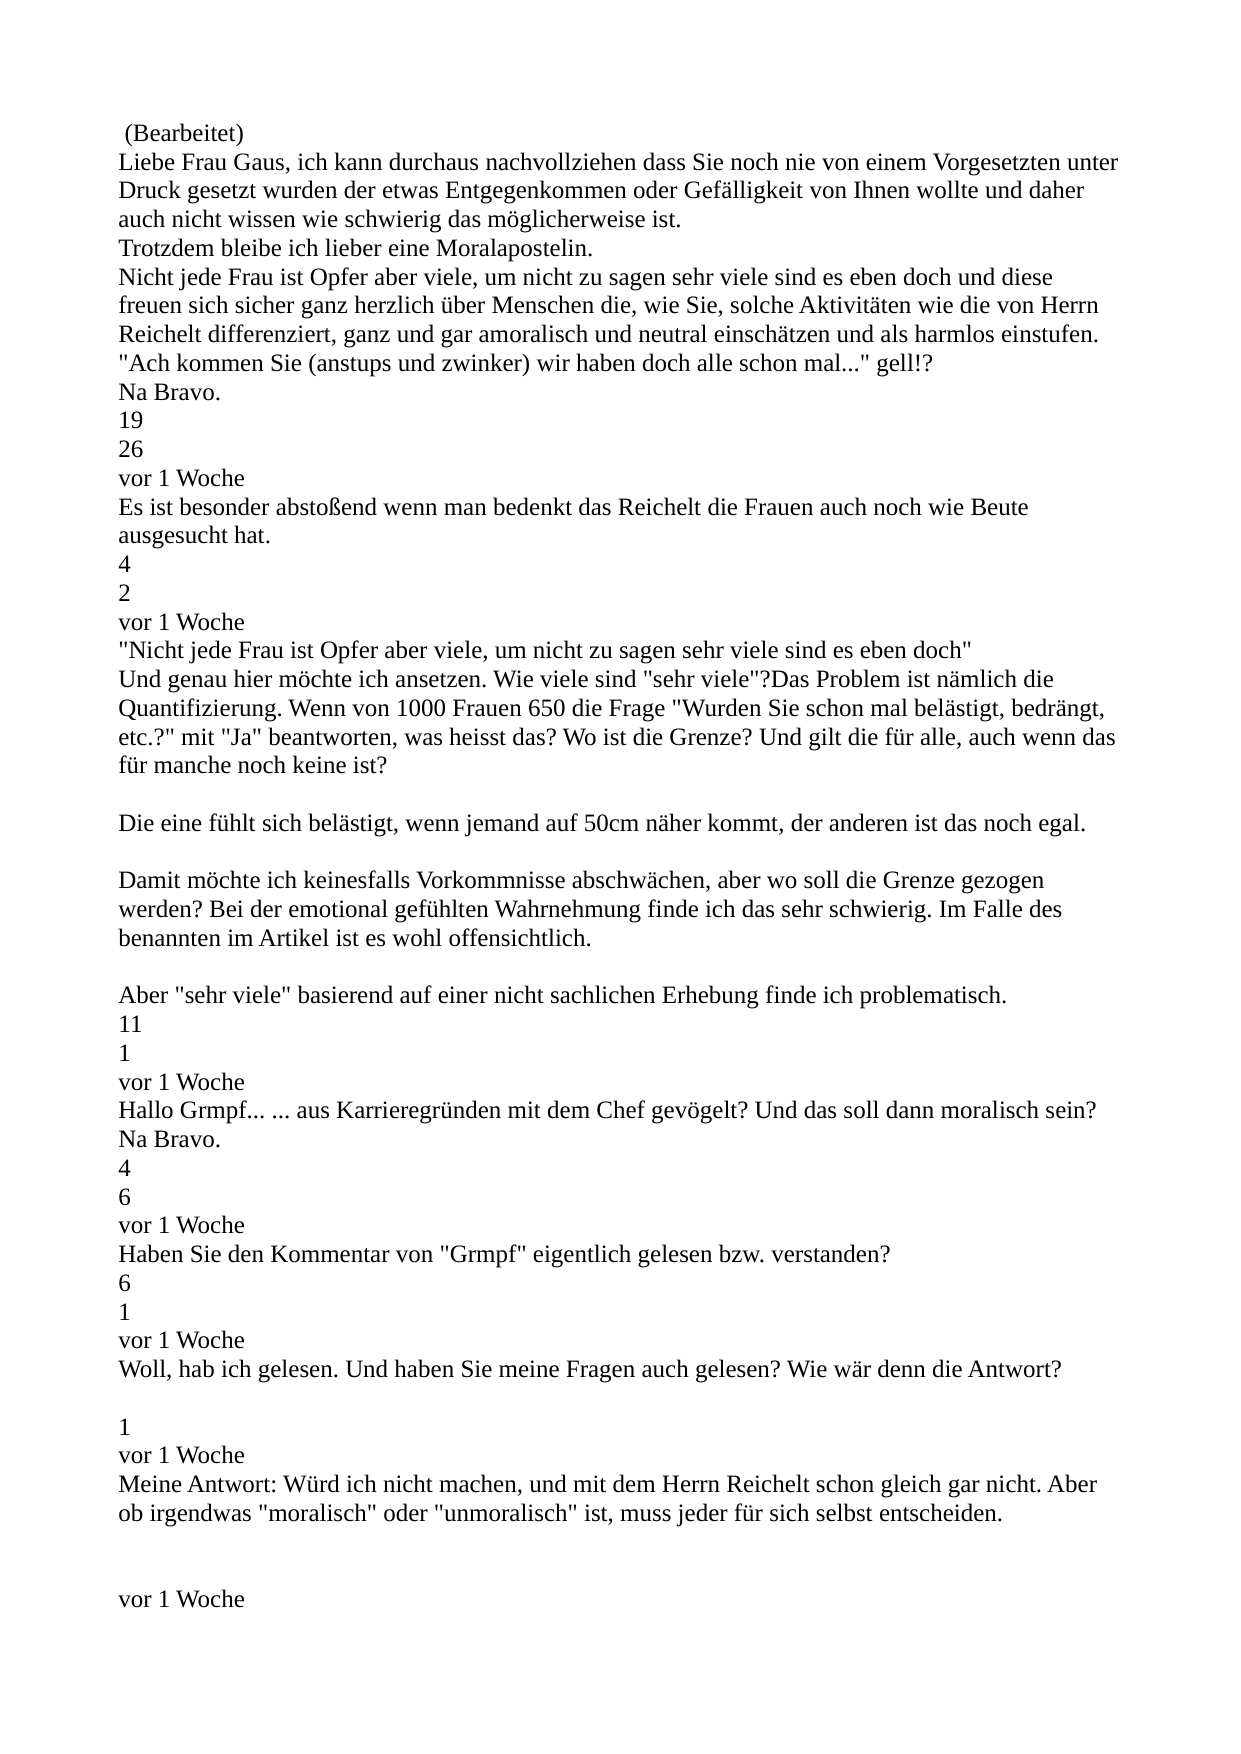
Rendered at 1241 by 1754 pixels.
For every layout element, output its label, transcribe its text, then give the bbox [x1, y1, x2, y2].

text 2 [118, 578, 1122, 607]
text Aber "sehr viele" basierend auf einer nicht sachlichen Erhebung finde ich problematisch. [118, 981, 1122, 1009]
text vor 1 Woche [118, 1067, 1122, 1096]
text vor 1 Woche [118, 607, 1122, 636]
text Na Bravo. [118, 377, 1122, 406]
text Und genau hier möchte ich ansetzen. Wie viele sind "sehr viele"?Das Problem ist nämlich die Quantifizierung. Wenn von 1000 Frauen 650 die Frage "Wurden Sie schon mal belästigt, bedrängt, etc.?" mit "Ja" beantworten, was heisst das? Wo ist die Grenze? Und gilt die für alle, auch wenn das für manche noch keine ist? [118, 664, 1122, 779]
text Die eine fühlt sich belästigt, wenn jemand auf 50cm näher kommt, der anderen ist das noch egal. [118, 808, 1122, 837]
text vor 1 Woche [118, 1326, 1122, 1354]
text 4 [118, 549, 1122, 578]
text 6 [118, 1268, 1122, 1297]
text Hallo Grmpf... ... aus Karrieregründen mit dem Chef gevögelt? Und das soll dann moralisch sein? Na Bravo. [118, 1096, 1122, 1153]
text vor 1 Woche [118, 463, 1122, 492]
text Haben Sie den Kommentar von "Grmpf" eigentlich gelesen bzw. verstanden? [118, 1239, 1122, 1268]
text vor 1 Woche [118, 1441, 1122, 1469]
text Es ist besonder abstoßend wenn man bedenkt das Reichelt die Frauen auch noch wie Beute ausgesucht hat. [118, 492, 1122, 549]
text 1 [118, 1412, 1122, 1441]
text 1 [118, 1297, 1122, 1326]
text 19 [118, 406, 1122, 434]
text Woll, hab ich gelesen. Und haben Sie meine Fragen auch gelesen? Wie wär denn die Antwort? [118, 1354, 1122, 1383]
text vor 1 Woche [118, 1584, 1122, 1613]
text Nicht jede Frau ist Opfer aber viele, um nicht zu sagen sehr viele sind es eben doch und diese freuen sich sicher ganz herzlich über Menschen die, wie Sie, solche Aktivitäten wie die von Herrn Reichelt differenziert, ganz und gar amoralisch und neutral einschätzen und als harmlos einstufen. [118, 262, 1122, 348]
text 11 [118, 1009, 1122, 1038]
text Damit möchte ich keinesfalls Vorkommnisse abschwächen, aber wo soll die Grenze gezogen werden? Bei der emotional gefühlten Wahrnehmung finde ich das sehr schwierig. Im Falle des benannten im Artikel ist es wohl offensichtlich. [118, 866, 1122, 952]
text 1 [118, 1038, 1122, 1067]
text "Nicht jede Frau ist Opfer aber viele, um nicht zu sagen sehr viele sind es eben doch" [118, 636, 1122, 664]
text "Ach kommen Sie (anstups und zwinker) wir haben doch alle schon mal..." gell!? [118, 348, 1122, 377]
text Liebe Frau Gaus, ich kann durchaus nachvollziehen dass Sie noch nie von einem Vorgesetzten unter Druck gesetzt wurden der etwas Entgegenkommen oder Gefälligkeit von Ihnen wollte und daher auch nicht wissen wie schwierig das möglicherweise ist. [118, 147, 1122, 233]
text Trotzdem bleibe ich lieber eine Moralapostelin. [118, 233, 1122, 262]
text 26 [118, 434, 1122, 463]
text (Bearbeitet) [118, 118, 1122, 147]
text 4 [118, 1153, 1122, 1182]
text 6 [118, 1182, 1122, 1211]
text Meine Antwort: Würd ich nicht machen, und mit dem Herrn Reichelt schon gleich gar nicht. Aber ob irgendwas "moralisch" oder "unmoralisch" ist, muss jeder für sich selbst entscheiden. [118, 1469, 1122, 1527]
text vor 1 Woche [118, 1211, 1122, 1239]
